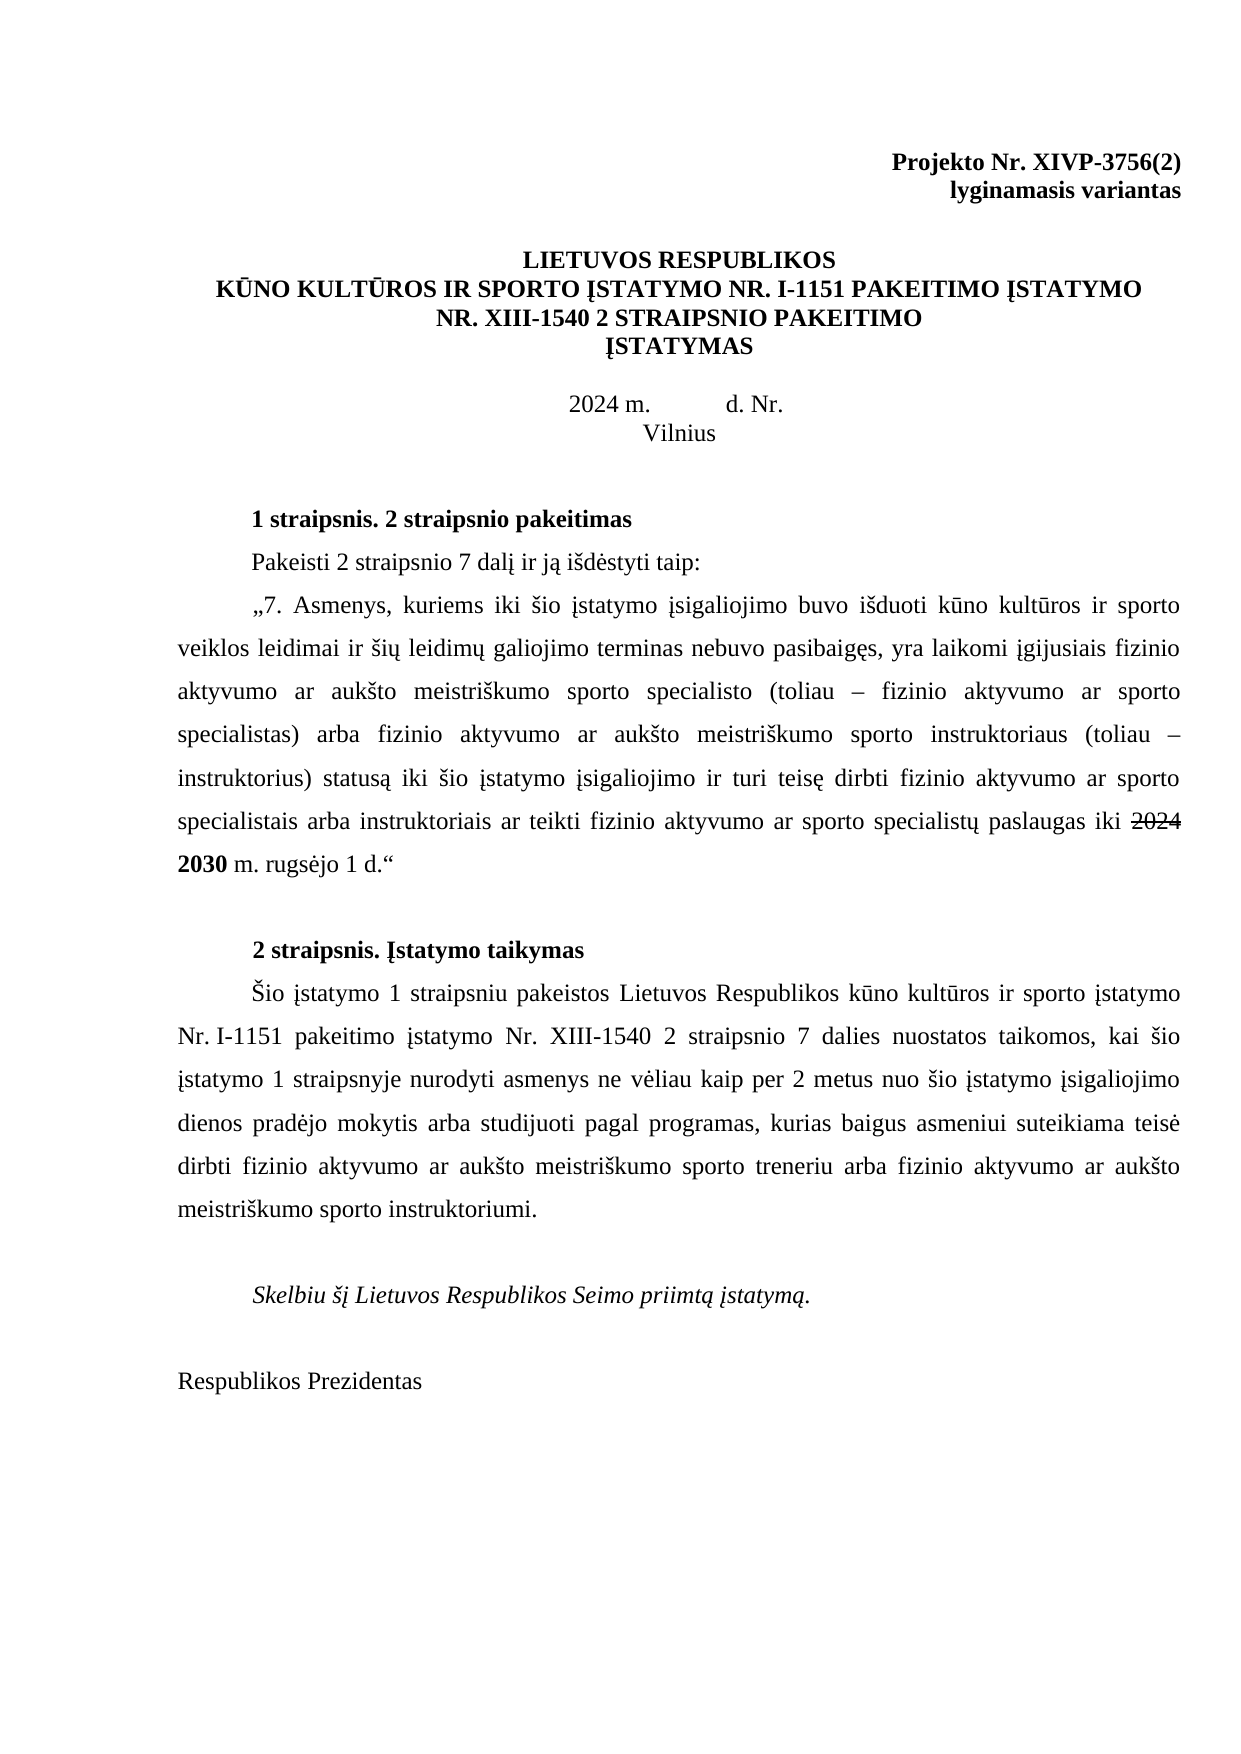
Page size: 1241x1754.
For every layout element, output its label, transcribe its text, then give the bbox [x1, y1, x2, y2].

text 2024 m. d. Nr. [177, 389, 1181, 418]
text Projekto Nr. XIVP-3756(2) [177, 147, 1181, 176]
text Šio įstatymo 1 straipsniu pakeistos Lietuvos Respublikos kūno kultūros ir sporto įstatymo Nr. I-1151 pakeitimo įstatymo Nr. XIII-1540 2 straipsnio 7 dalies nuostatos taikomos, kai šio įstatymo 1 straipsnyje nurodyti asmenys ne vėliau kaip per 2 metus nuo šio įstatymo įsigaliojimo dienos pradėjo mokytis arba studijuoti pagal programas, kurias baigus asmeniui suteikiama teisė dirbti fizinio aktyvumo ar aukšto meistriškumo sporto treneriu arba fizinio aktyvumo ar aukšto meistriškumo sporto instruktoriumi. [177, 978, 1181, 1223]
text ĮSTATYMAS [177, 331, 1181, 360]
text LIETUVOS RESPUBLIKOS [177, 245, 1181, 274]
text 1 straipsnis. 2 straipsnio pakeitimas [177, 504, 1181, 533]
text KŪNO KULTŪROS IR SPORTO ĮSTATYMO NR. I-1151 PAKEITIMO ĮSTATYMO NR. XIII-1540 2 STRAIPSNIO PAKEITIMO [177, 274, 1181, 331]
text lyginamasis variantas [177, 176, 1181, 204]
text Skelbiu šį Lietuvos Respublikos Seimo priimtą įstatymą. [177, 1280, 1181, 1309]
text Pakeisti 2 straipsnio 7 dalį ir ją išdėstyti taip: [177, 547, 1181, 576]
text Respublikos Prezidentas [177, 1366, 1181, 1395]
text 2 straipsnis. Įstatymo taikymas [177, 935, 1181, 964]
text Vilnius [177, 418, 1181, 446]
text „7. Asmenys, kuriems iki šio įstatymo įsigaliojimo buvo išduoti kūno kultūros ir sporto veiklos leidimai ir šių leidimų galiojimo terminas nebuvo pasibaigęs, yra laikomi įgijusiais fizinio aktyvumo ar aukšto meistriškumo sporto specialisto (toliau – fizinio aktyvumo ar sporto specialistas) arba fizinio aktyvumo ar aukšto meistriškumo sporto instruktoriaus (toliau – instruktorius) statusą iki šio įstatymo įsigaliojimo ir turi teisę dirbti fizinio aktyvumo ar sporto specialistais arba instruktoriais ar teikti fizinio aktyvumo ar sporto specialistų paslaugas iki 2024 2030 m. rugsėjo 1 d.“ [177, 590, 1181, 878]
